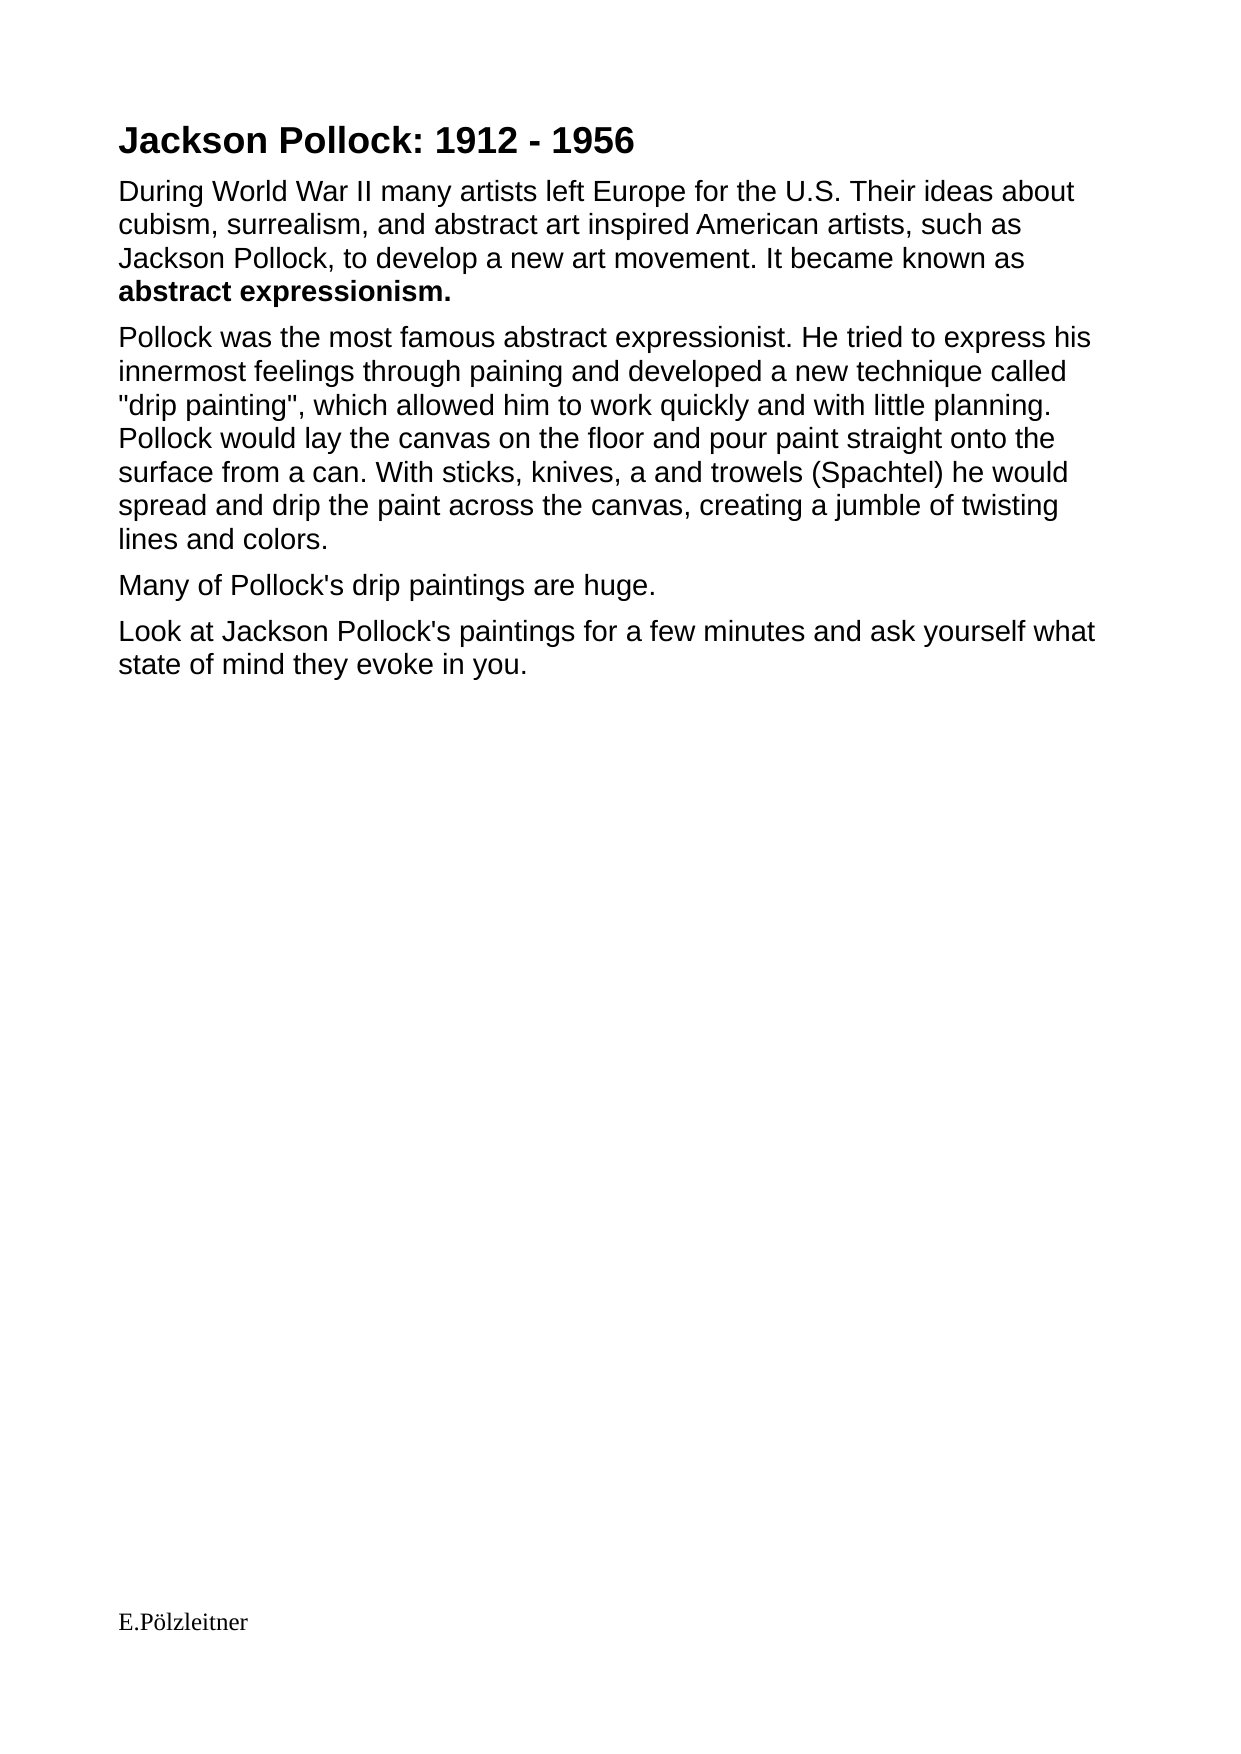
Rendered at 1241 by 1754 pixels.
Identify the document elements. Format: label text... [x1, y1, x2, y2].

text Pollock was the most famous abstract expressionist. He tried to express his innermost feelings through paining and developed a new technique called "drip painting", which allowed him to work quickly and with little planning. Pollock would lay the canvas on the floor and pour paint straight onto the surface from a can. With sticks, knives, a and trowels (Spachtel) he would spread and drip the paint across the canvas, creating a jumble of twisting lines and colors. [118, 320, 1122, 555]
text During World War II many artists left Europe for the U.S. Their ideas about cubism, surrealism, and abstract art inspired American artists, such as Jackson Pollock, to develop a new art movement. It became known as abstract expressionism. [118, 174, 1122, 308]
text Look at Jackson Pollock's paintings for a few minutes and ask yourself what state of mind they evoke in you. [118, 614, 1122, 681]
text Many of Pollock's drip paintings are huge. [118, 568, 1122, 601]
text Jackson Pollock: 1912 - 1956 [118, 118, 1122, 161]
